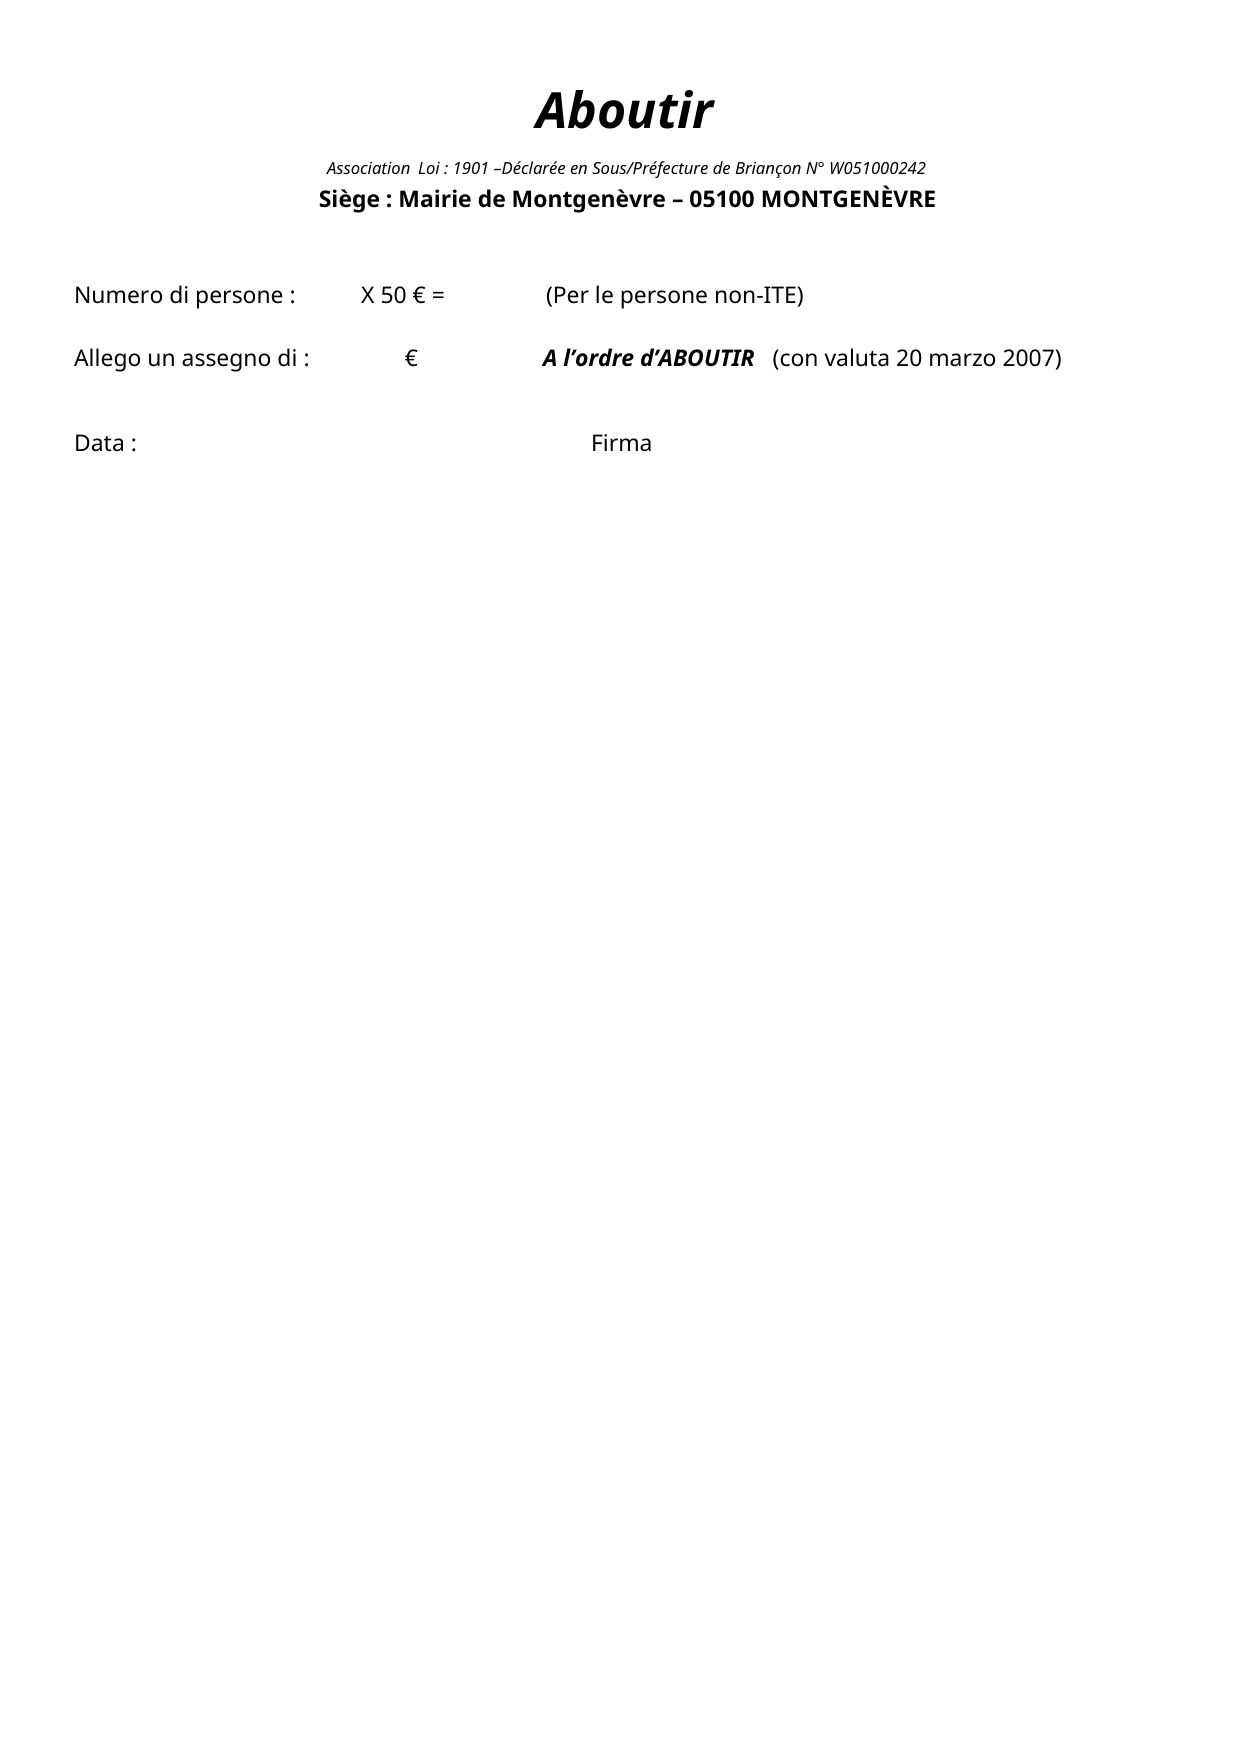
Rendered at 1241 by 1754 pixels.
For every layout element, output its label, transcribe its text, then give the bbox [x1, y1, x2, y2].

text Data : Firma [74, 427, 1181, 458]
text Numero di persone : X 50 € = (Per le persone non-ITE) [74, 279, 1181, 311]
text Allego un assegno di : € A l’ordre d’ABOUTIR (con valuta 20 marzo 2007) [74, 342, 1181, 373]
